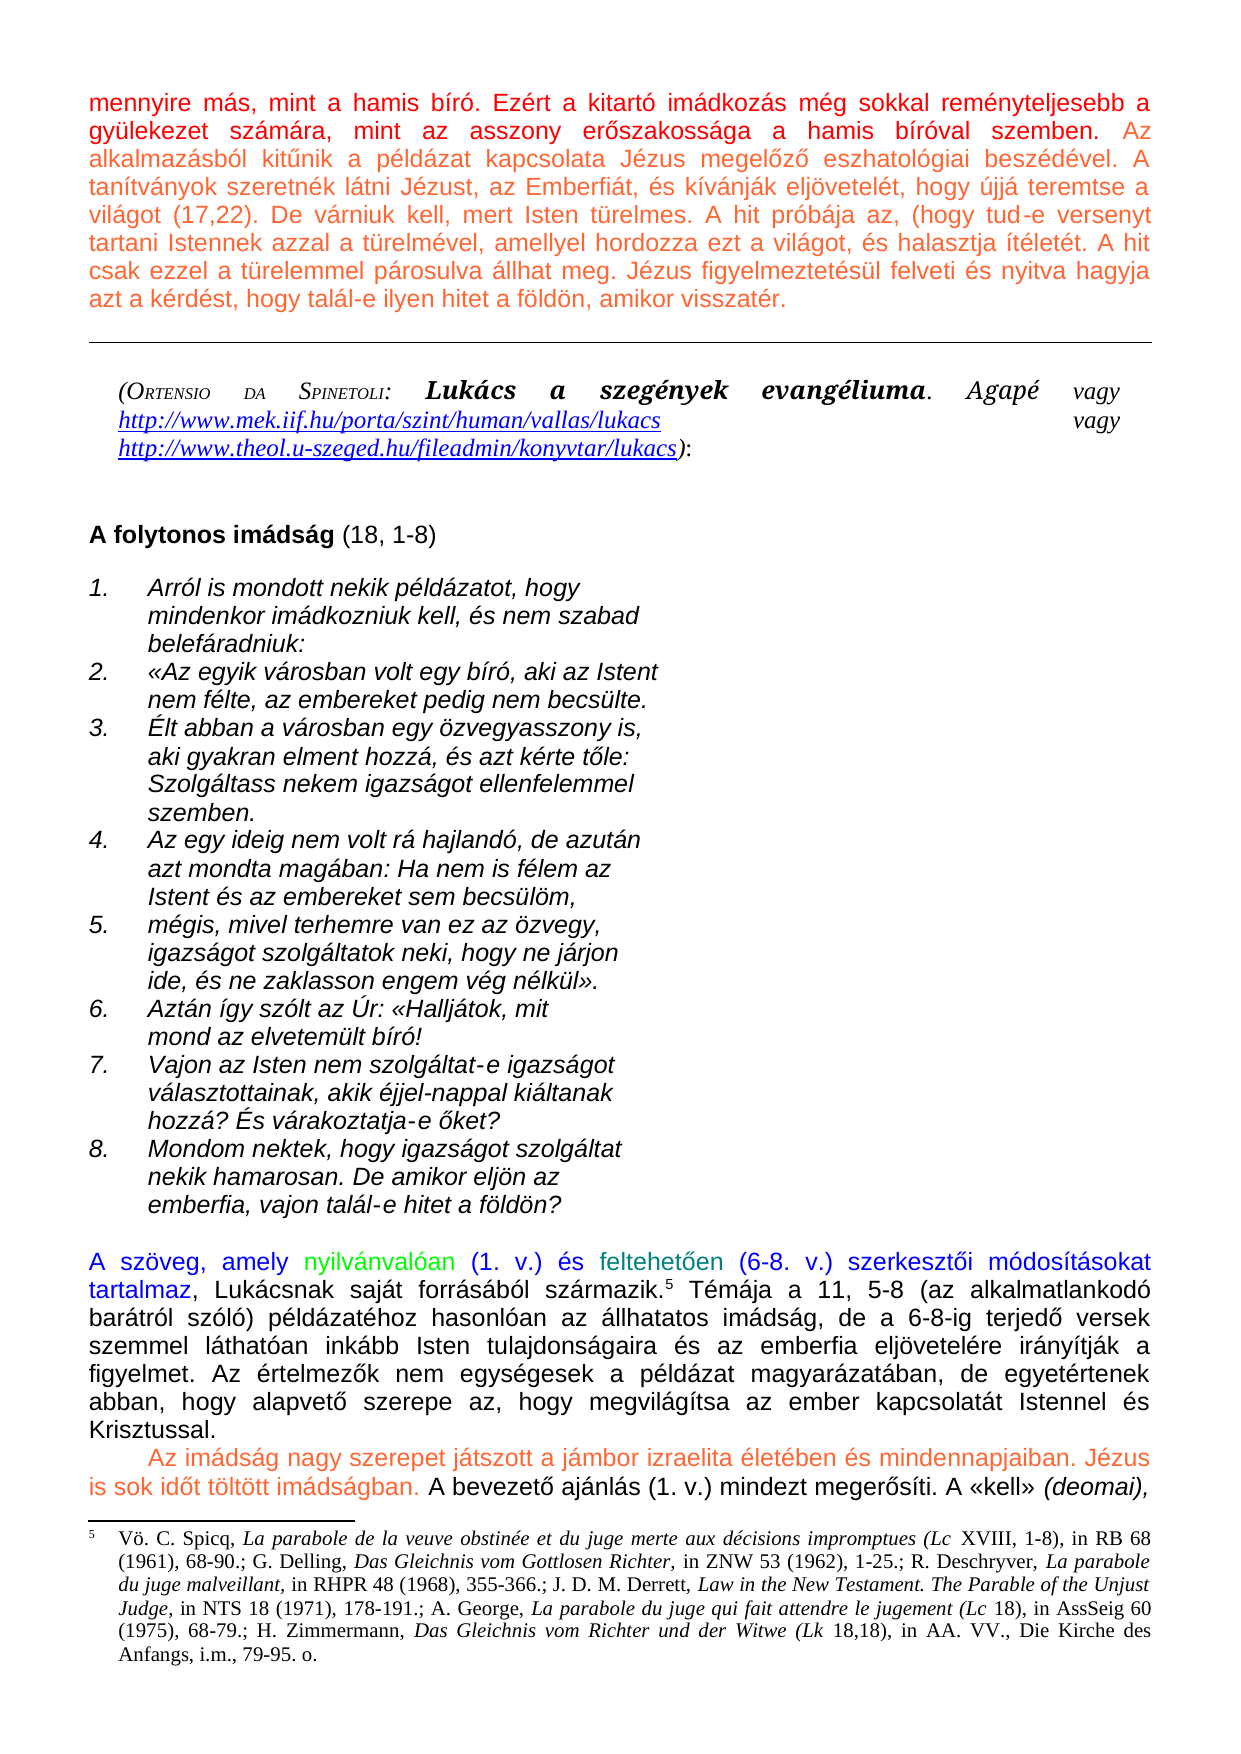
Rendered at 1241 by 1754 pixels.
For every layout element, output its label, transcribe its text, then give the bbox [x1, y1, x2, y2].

text A szöveg, amely nyilvánvalóan (1. v.) és feltehetően (6-8. v.) szerkesztői módosításokat tartalmaz, Lukácsnak saját forrásából származik. Témája a 11, 5-8 (az alkalmatlankodó barátról szóló) példázatéhoz hasonlóan az állhatatos imádság, de a 6-8-ig terjedő versek szemmel láthatóan inkább Isten tulajdonságaira és az emberfia eljövetelére irányítják a figyelmet. Az értelmezők nem egységesek a példázat magyarázatában, de egyetértenek abban, hogy alapvető szerepe az, hogy megvilágítsa az ember kapcsolatát Istennel és Krisztussal. [88, 1248, 1152, 1444]
text 3. Élt abban a városban egy özvegyasszony is, aki gyakran elment hozzá, és azt kérte tőle: Szolgáltass nekem igazságot ellenfelemmel szemben. [88, 714, 1152, 826]
text 8. Mondom nektek, hogy igazságot szolgáltat nekik hamarosan. De amikor eljön az emberfia, vajon talál‑e hitet a földön? [88, 1134, 1152, 1218]
text (Ortensio da Spinetoli: Lukács a szegények evangéliuma. Agapé vagy http://www.mek.iif.hu/porta/szint/human/vallas/lukacs vagy http://www.theol.u-szeged.hu/fileadmin/konyvtar/lukacs): [88, 343, 1152, 492]
text mennyire más, mint a hamis bíró. Ezért a kitartó imádkozás még sokkal reményteljesebb a gyülekezet számára, mint az asszony erőszakossága a hamis bíróval szemben. Az alkalmazásból kitűnik a példázat kapcsolata Jézus megelőző eszhatológiai beszédével. A tanítványok szeretnék látni Jézust, az Emberfiát, és kívánják eljövetelét, hogy újjá teremtse a világot (17,22). De várniuk kell, mert Isten türelmes. A hit próbája az, (hogy tud‑e versenyt tartani Istennek azzal a türelmével, amellyel hordozza ezt a világot, és halasztja ítéletét. A hit csak ezzel a türelemmel párosulva állhat meg. Jézus figyelmeztetésül felveti és nyitva hagyja azt a kérdést, hogy talál‑e ilyen hitet a földön, amikor visszatér. [88, 88, 1152, 313]
text Vö. C. Spicq, La parabole de la veuve obstinée et du juge merte aux décisions impromptues (Lc XVIII, 1-8), in RB 68 (1961), 68-90.; G. Delling, Das Gleichnis vom Gottlosen Richter, in ZNW 53 (1962), 1-25.; R. Deschryver, La parabole du juge malveillant, in RHPR 48 (1968), 355-366.; J. D. M. Derrett, Law in the New Testament. The Parable of the Unjust Judge, in NTS 18 (1971), 178-191.; A. George, La parabole du juge qui fait attendre le jugement (Lc 18), in AssSeig 60 (1975), 68-79.; H. Zimmermann, Das Gleichnis vom Richter und der Witwe (Lk 18,18), in AA. VV., Die Kirche des Anfangs, i.m., 79-95. o. [88, 1527, 1152, 1665]
text 7. Vajon az Isten nem szolgáltat‑e igazságot választottainak, akik éjjel-nappal kiáltanak hozzá? És várakoztatja‑e őket? [88, 1050, 1152, 1134]
text A folytonos imádság (18, 1-8) [88, 521, 1152, 549]
text 2. «Az egyik városban volt egy bíró, aki az Istent nem félte, az embereket pedig nem becsülte. [88, 658, 1152, 714]
text 5. mégis, mivel terhemre van ez az özvegy, igazságot szolgáltatok neki, hogy ne járjon ide, és ne zaklasson engem vég nélkül». [88, 910, 1152, 994]
text 6. Aztán így szólt az Úr: «Halljátok, mit mond az elvetemült bíró! [88, 994, 1152, 1050]
text 4. Az egy ideig nem volt rá hajlandó, de azután azt mondta magában: Ha nem is félem az Istent és az embereket sem becsülöm, [88, 826, 1152, 910]
text Az imádság nagy szerepet játszott a jámbor izraelita életében és mindennapjaiban. Jézus is sok időt töltött imádságban. A bevezető ajánlás (1. v.) mindezt megerősíti. A «kell» (deomai), [88, 1444, 1152, 1500]
text 1. Arról is mondott nekik példázatot, hogy mindenkor imádkozniuk kell, és nem szabad belefáradniuk: [88, 574, 1152, 658]
